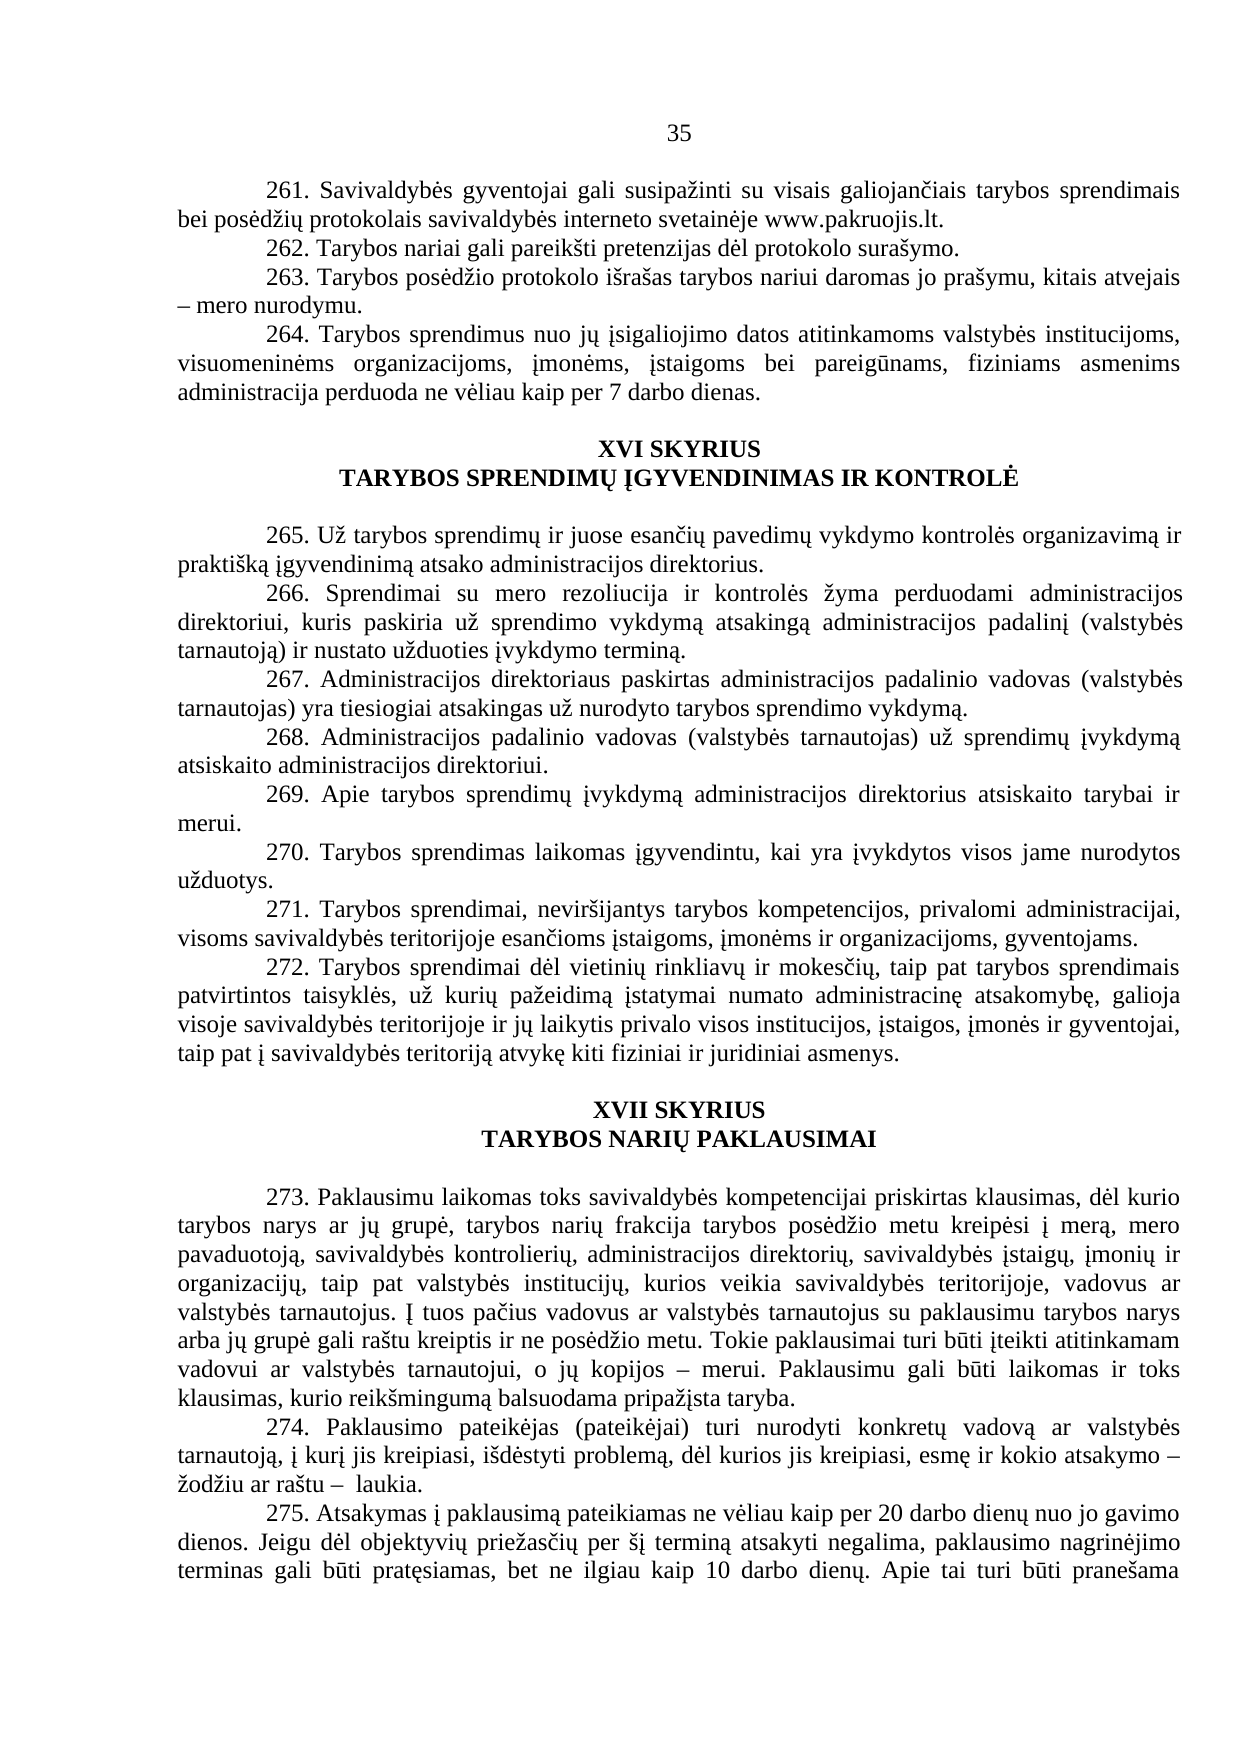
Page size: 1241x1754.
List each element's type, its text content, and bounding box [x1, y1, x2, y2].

text 272. Tarybos sprendimai dėl vietinių rinkliavų ir mokesčių, taip pat tarybos sprendimais patvirtintos taisyklės, už kurių pažeidimą įstatymai numato administracinę atsakomybę, galioja visoje savivaldybės teritorijoje ir jų laikytis privalo visos institucijos, įstaigos, įmonės ir gyventojai, taip pat į savivaldybės teritoriją atvykę kiti fiziniai ir juridiniai asmenys. [177, 952, 1181, 1067]
text TARYBOS NARIŲ PAKLAUSIMAI [177, 1124, 1181, 1153]
text XVII SKYRIUS [177, 1096, 1181, 1124]
text 271. Tarybos sprendimai, neviršijantys tarybos kompetencijos, privalomi administracijai, visoms savivaldybės teritorijoje esančioms įstaigoms, įmonėms ir organizacijoms, gyventojams. [177, 894, 1181, 952]
text TARYBOS SPRENDIMŲ ĮGYVENDINIMAS IR KONTROLĖ [177, 463, 1181, 492]
text 263. Tarybos posėdžio protokolo išrašas tarybos nariui daromas jo prašymu, kitais atvejais – mero nurodymu. [177, 262, 1181, 319]
text 268. Administracijos padalinio vadovas (valstybės tarnautojas) už sprendimų įvykdymą atsiskaito administracijos direktoriui. [177, 722, 1181, 779]
text 261. Savivaldybės gyventojai gali susipažinti su visais galiojančiais tarybos sprendimais bei posėdžių protokolais savivaldybės interneto svetainėje www.pakruojis.lt. [177, 176, 1181, 233]
text 262. Tarybos nariai gali pareikšti pretenzijas dėl protokolo surašymo. [177, 233, 1181, 262]
text XVI SKYRIUS [177, 434, 1181, 463]
text 274. Paklausimo pateikėjas (pateikėjai) turi nurodyti konkretų vadovą ar valstybės tarnautoją, į kurį jis kreipiasi, išdėstyti problemą, dėl kurios jis kreipiasi, esmę ir kokio atsakymo – žodžiu ar raštu – laukia. [177, 1412, 1181, 1498]
text 264. Tarybos sprendimus nuo jų įsigaliojimo datos atitinkamoms valstybės institucijoms, visuomeninėms organizacijoms, įmonėms, įstaigoms bei pareigūnams, fiziniams asmenims administracija perduoda ne vėliau kaip per 7 darbo dienas. [177, 319, 1181, 406]
text 265. Už tarybos sprendimų ir juose esančių pavedimų vykdymo kontrolės organizavimą ir praktišką įgyvendinimą atsako administracijos direktorius. [177, 521, 1181, 578]
text 269. Apie tarybos sprendimų įvykdymą administracijos direktorius atsiskaito tarybai ir merui. [177, 779, 1181, 837]
text 270. Tarybos sprendimas laikomas įgyvendintu, kai yra įvykdytos visos jame nurodytos užduotys. [177, 837, 1181, 894]
text 275. Atsakymas į paklausimą pateikiamas ne vėliau kaip per 20 darbo dienų nuo jo gavimo dienos. Jeigu dėl objektyvių priežasčių per šį terminą atsakyti negalima, paklausimo nagrinėjimo terminas gali būti pratęsiamas, bet ne ilgiau kaip 10 darbo dienų. Apie tai turi būti pranešama [177, 1498, 1181, 1584]
text 266. Sprendimai su mero rezoliucija ir kontrolės žyma perduodami administracijos direktoriui, kuris paskiria už sprendimo vykdymą atsakingą administracijos padalinį (valstybės tarnautoją) ir nustato užduoties įvykdymo terminą. [177, 578, 1183, 664]
text 267. Administracijos direktoriaus paskirtas administracijos padalinio vadovas (valstybės tarnautojas) yra tiesiogiai atsakingas už nurodyto tarybos sprendimo vykdymą. [177, 664, 1183, 722]
text 273. Paklausimu laikomas toks savivaldybės kompetencijai priskirtas klausimas, dėl kurio tarybos narys ar jų grupė, tarybos narių frakcija tarybos posėdžio metu kreipėsi į merą, mero pavaduotoją, savivaldybės kontrolierių, administracijos direktorių, savivaldybės įstaigų, įmonių ir organizacijų, taip pat valstybės institucijų, kurios veikia savivaldybės teritorijoje, vadovus ar valstybės tarnautojus. Į tuos pačius vadovus ar valstybės tarnautojus su paklausimu tarybos narys arba jų grupė gali raštu kreiptis ir ne posėdžio metu. Tokie paklausimai turi būti įteikti atitinkamam vadovui ar valstybės tarnautojui, o jų kopijos – merui. Paklausimu gali būti laikomas ir toks klausimas, kurio reikšmingumą balsuodama pripažįsta taryba. [177, 1182, 1181, 1412]
